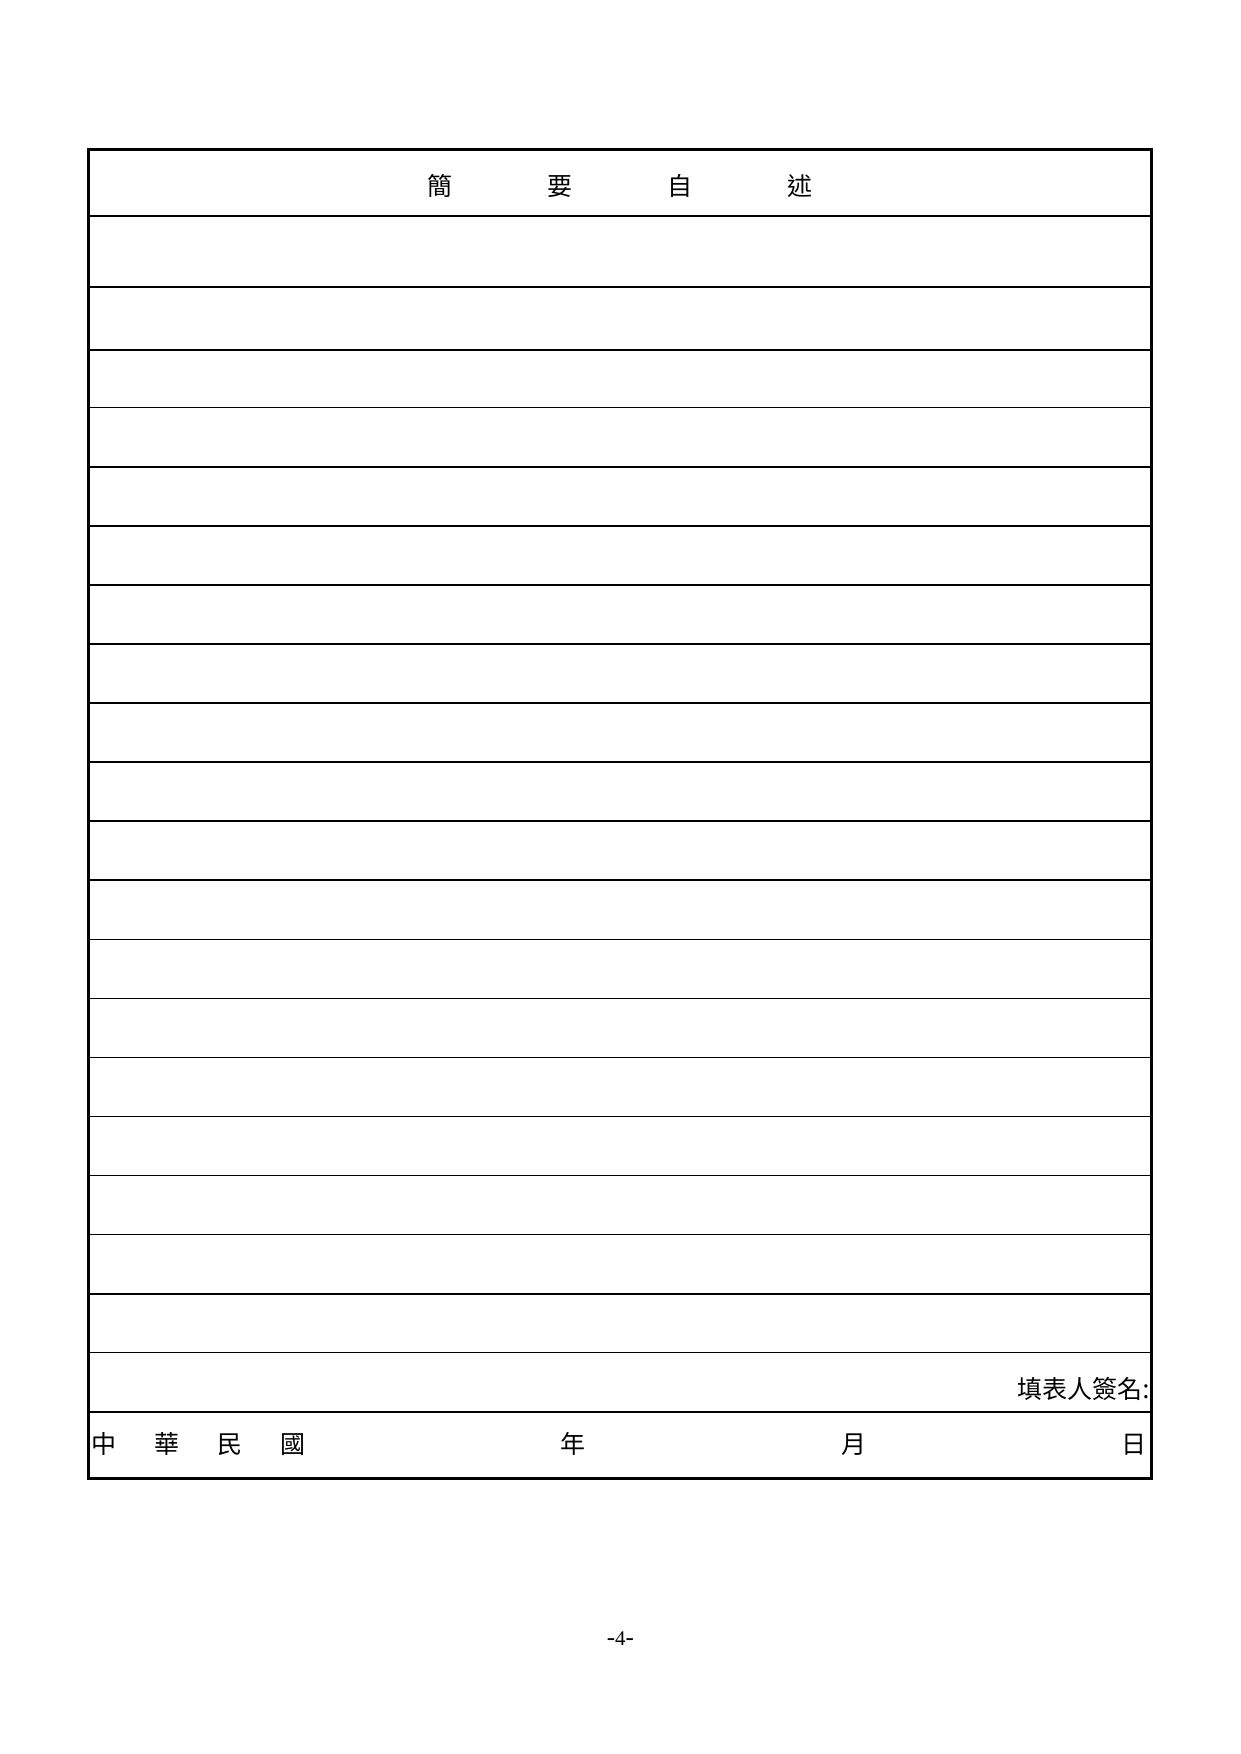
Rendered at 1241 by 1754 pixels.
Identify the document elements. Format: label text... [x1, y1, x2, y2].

table_cell [90, 527, 1150, 584]
table_cell [90, 1058, 1150, 1116]
table_cell [90, 1176, 1150, 1234]
table_cell [90, 763, 1150, 820]
table_cell [90, 408, 1150, 466]
table_header 簡 要 自 述 [90, 151, 1150, 215]
table_cell [90, 288, 1150, 349]
table_cell [90, 999, 1150, 1057]
table_cell [90, 940, 1150, 997]
table_cell [90, 822, 1150, 879]
table_cell [90, 1295, 1150, 1352]
table_cell [90, 881, 1150, 938]
table_cell [90, 586, 1150, 643]
table_cell [90, 217, 1150, 286]
table_cell [90, 468, 1150, 525]
table_cell [90, 351, 1150, 407]
table_cell [90, 1235, 1150, 1293]
table_cell 填表人簽名: [90, 1353, 1150, 1411]
table_cell [90, 704, 1150, 761]
table_cell [90, 1117, 1150, 1175]
table_cell 中華民國 年 月 日 [90, 1413, 1150, 1477]
table_cell [90, 645, 1150, 702]
